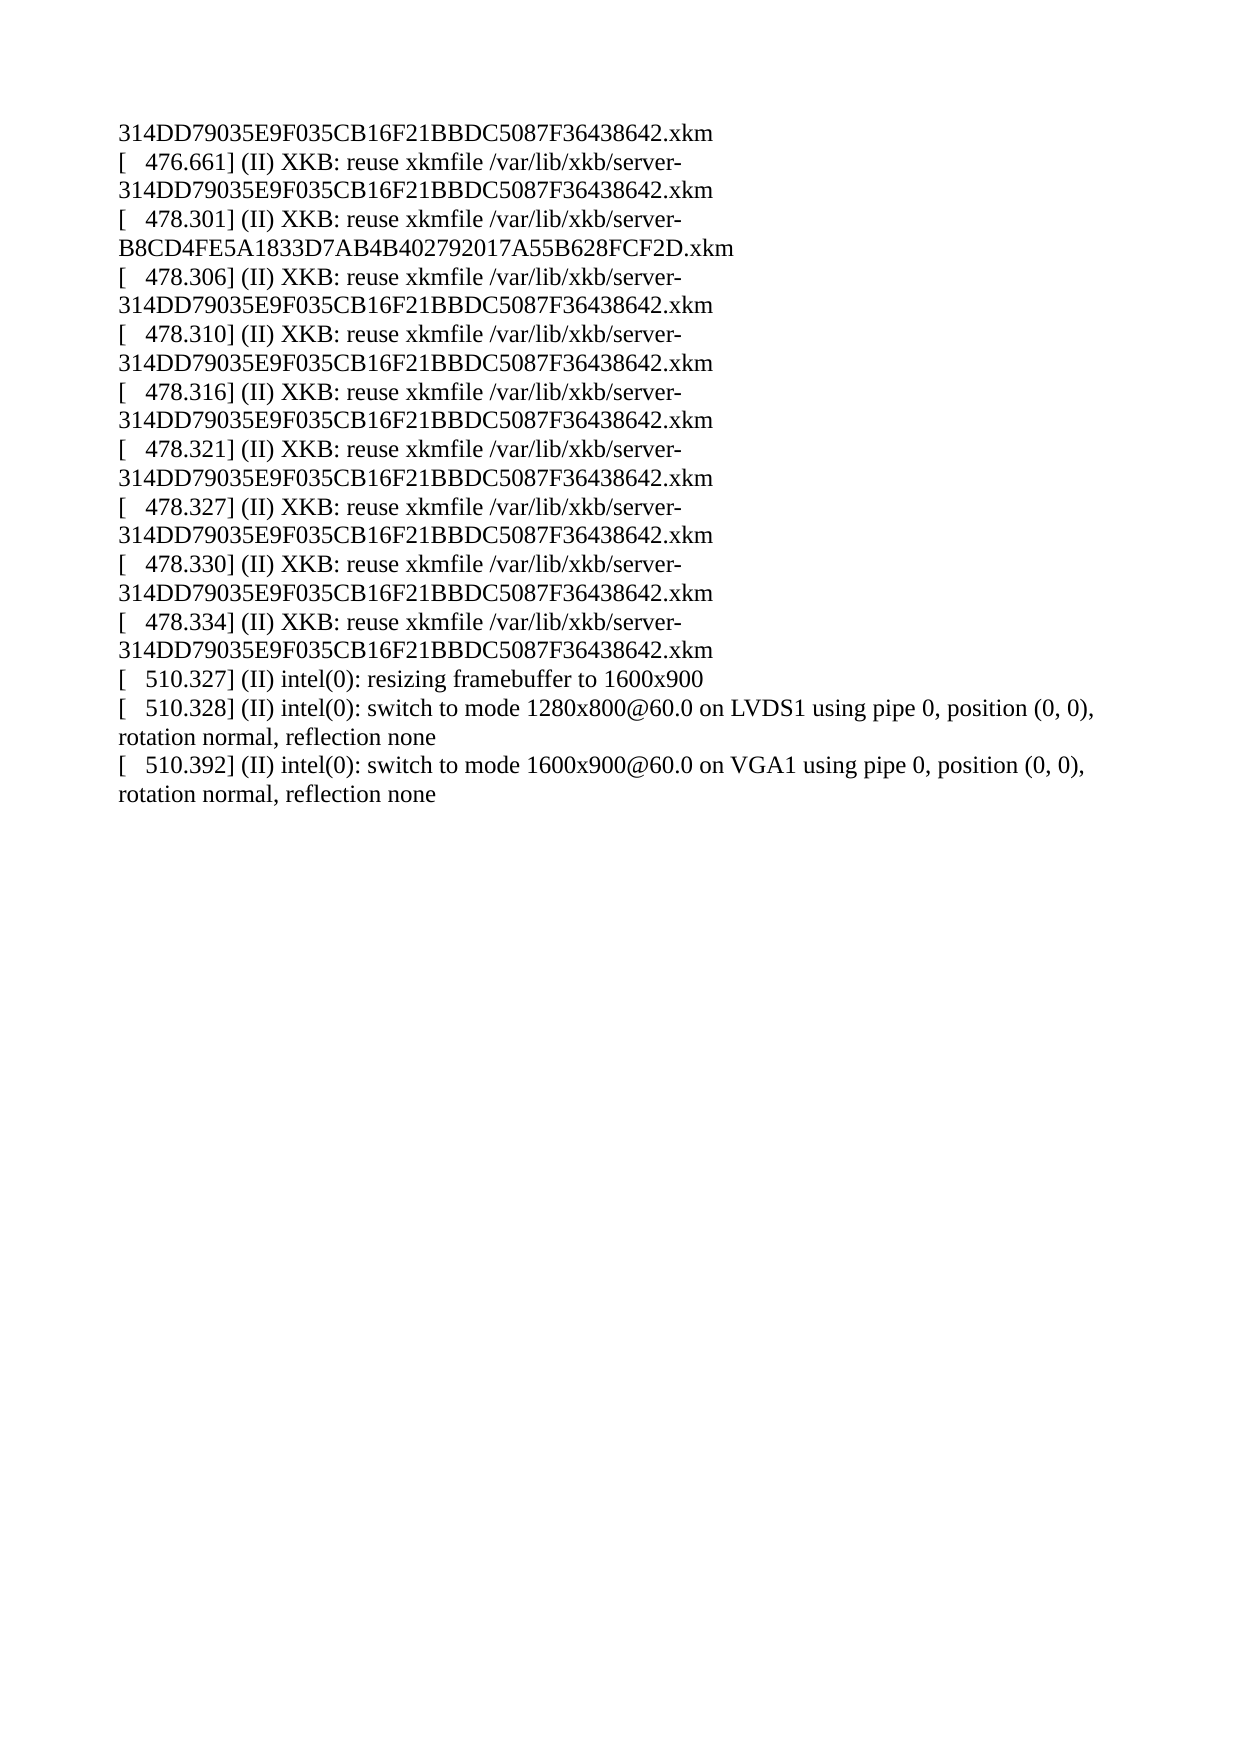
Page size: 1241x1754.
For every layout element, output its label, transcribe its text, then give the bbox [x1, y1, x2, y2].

text [ 478.334] (II) XKB: reuse xkmfile /var/lib/xkb/server-314DD79035E9F035CB16F21BBDC5087F36438642.xkm [118, 607, 1122, 664]
text [ 510.392] (II) intel(0): switch to mode 1600x900@60.0 on VGA1 using pipe 0, position (0, 0), rotation normal, reflection none [118, 751, 1122, 808]
text [ 510.327] (II) intel(0): resizing framebuffer to 1600x900 [118, 664, 1122, 693]
text [ 478.310] (II) XKB: reuse xkmfile /var/lib/xkb/server-314DD79035E9F035CB16F21BBDC5087F36438642.xkm [118, 319, 1122, 377]
text [ 478.327] (II) XKB: reuse xkmfile /var/lib/xkb/server-314DD79035E9F035CB16F21BBDC5087F36438642.xkm [118, 492, 1122, 549]
text [ 478.330] (II) XKB: reuse xkmfile /var/lib/xkb/server-314DD79035E9F035CB16F21BBDC5087F36438642.xkm [118, 549, 1122, 607]
text 314DD79035E9F035CB16F21BBDC5087F36438642.xkm [118, 118, 1122, 147]
text [ 510.328] (II) intel(0): switch to mode 1280x800@60.0 on LVDS1 using pipe 0, position (0, 0), rotation normal, reflection none [118, 693, 1122, 751]
text [ 478.321] (II) XKB: reuse xkmfile /var/lib/xkb/server-314DD79035E9F035CB16F21BBDC5087F36438642.xkm [118, 434, 1122, 492]
text [ 478.306] (II) XKB: reuse xkmfile /var/lib/xkb/server-314DD79035E9F035CB16F21BBDC5087F36438642.xkm [118, 262, 1122, 319]
text [ 478.301] (II) XKB: reuse xkmfile /var/lib/xkb/server-B8CD4FE5A1833D7AB4B402792017A55B628FCF2D.xkm [118, 204, 1122, 262]
text [ 476.661] (II) XKB: reuse xkmfile /var/lib/xkb/server-314DD79035E9F035CB16F21BBDC5087F36438642.xkm [118, 147, 1122, 204]
text [ 478.316] (II) XKB: reuse xkmfile /var/lib/xkb/server-314DD79035E9F035CB16F21BBDC5087F36438642.xkm [118, 377, 1122, 434]
